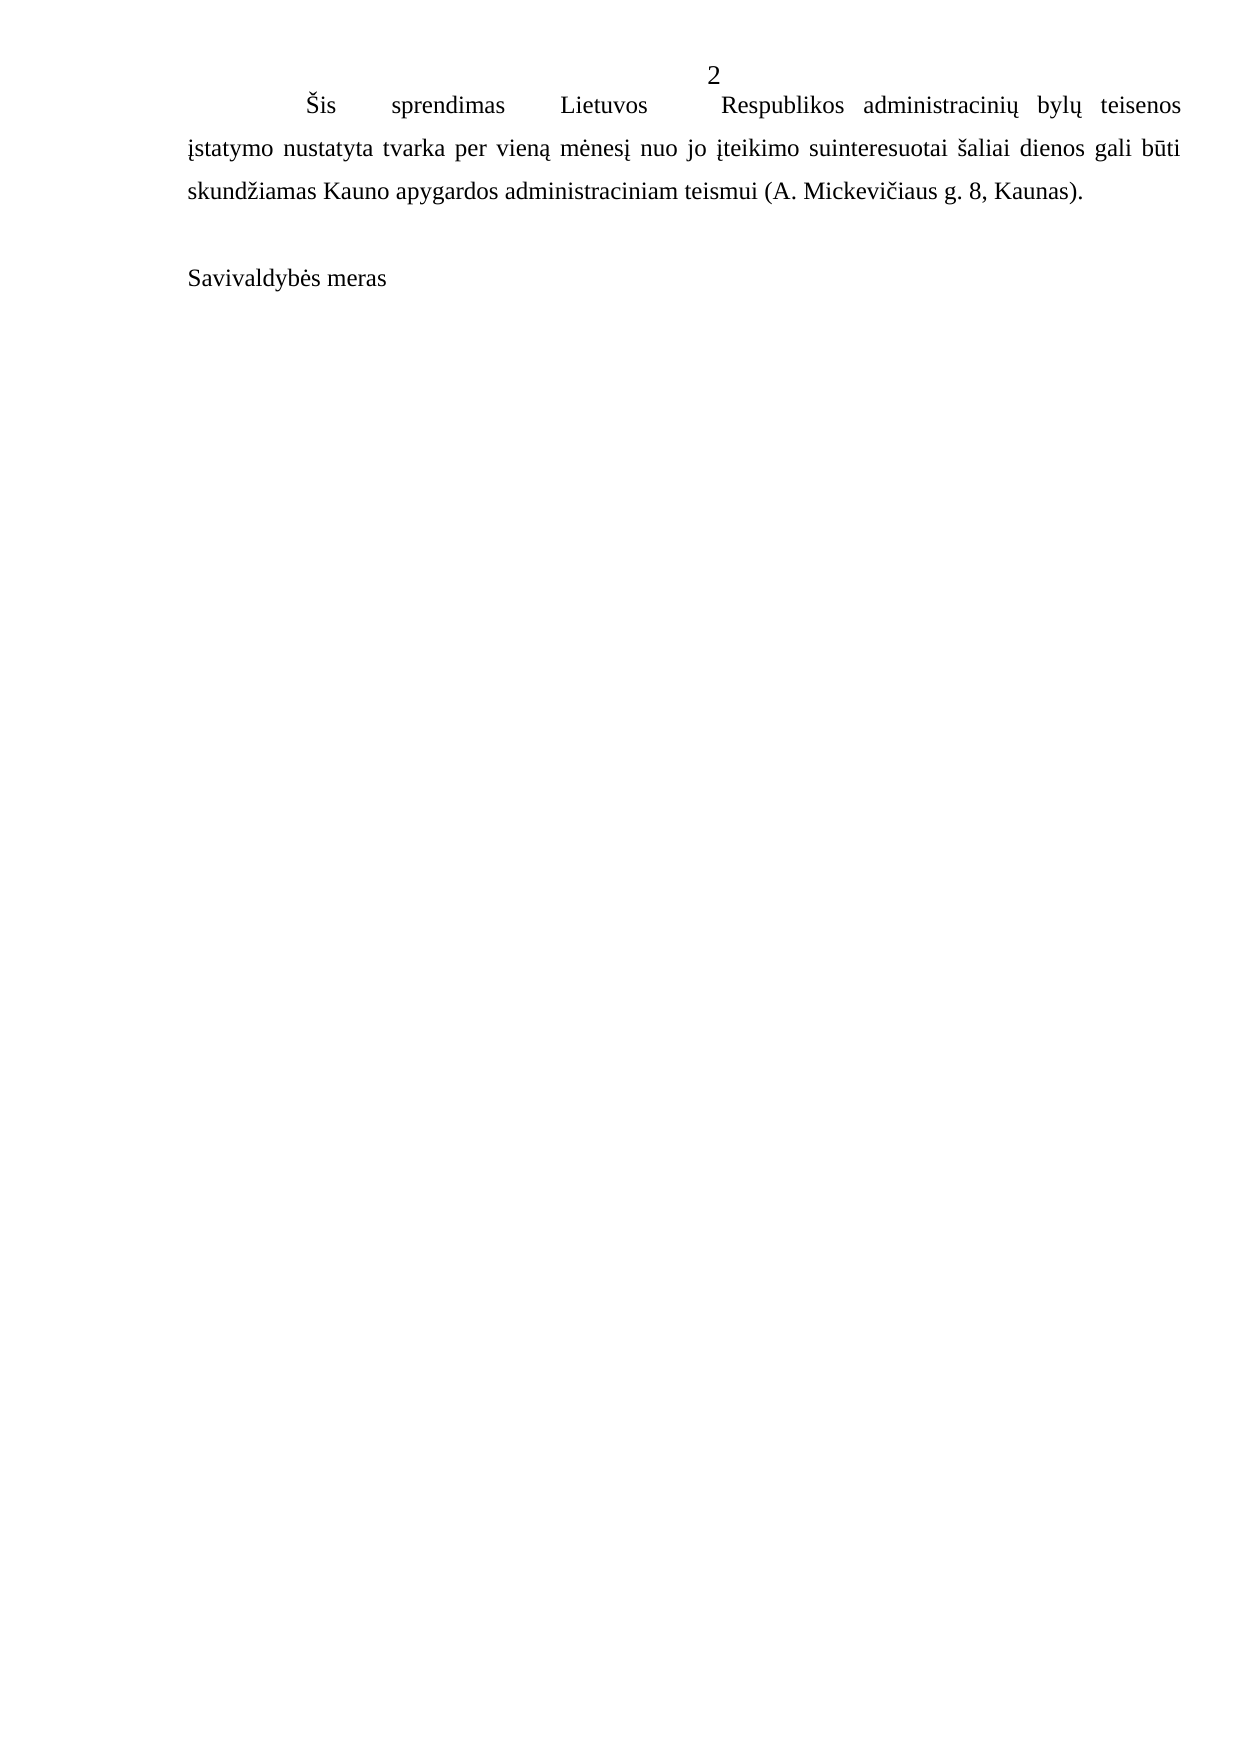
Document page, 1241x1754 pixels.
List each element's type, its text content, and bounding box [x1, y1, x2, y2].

text Šis sprendimas Lietuvos Respublikos administracinių bylų teisenos įstatymo nustatyta tvarka per vieną mėnesį nuo jo įteikimo suinteresuotai šaliai dienos gali būti skundžiamas Kauno apygardos administraciniam teismui (A. Mickevičiaus g. 8, Kaunas). [187, 90, 1181, 205]
text Savivaldybės meras [187, 263, 1181, 291]
